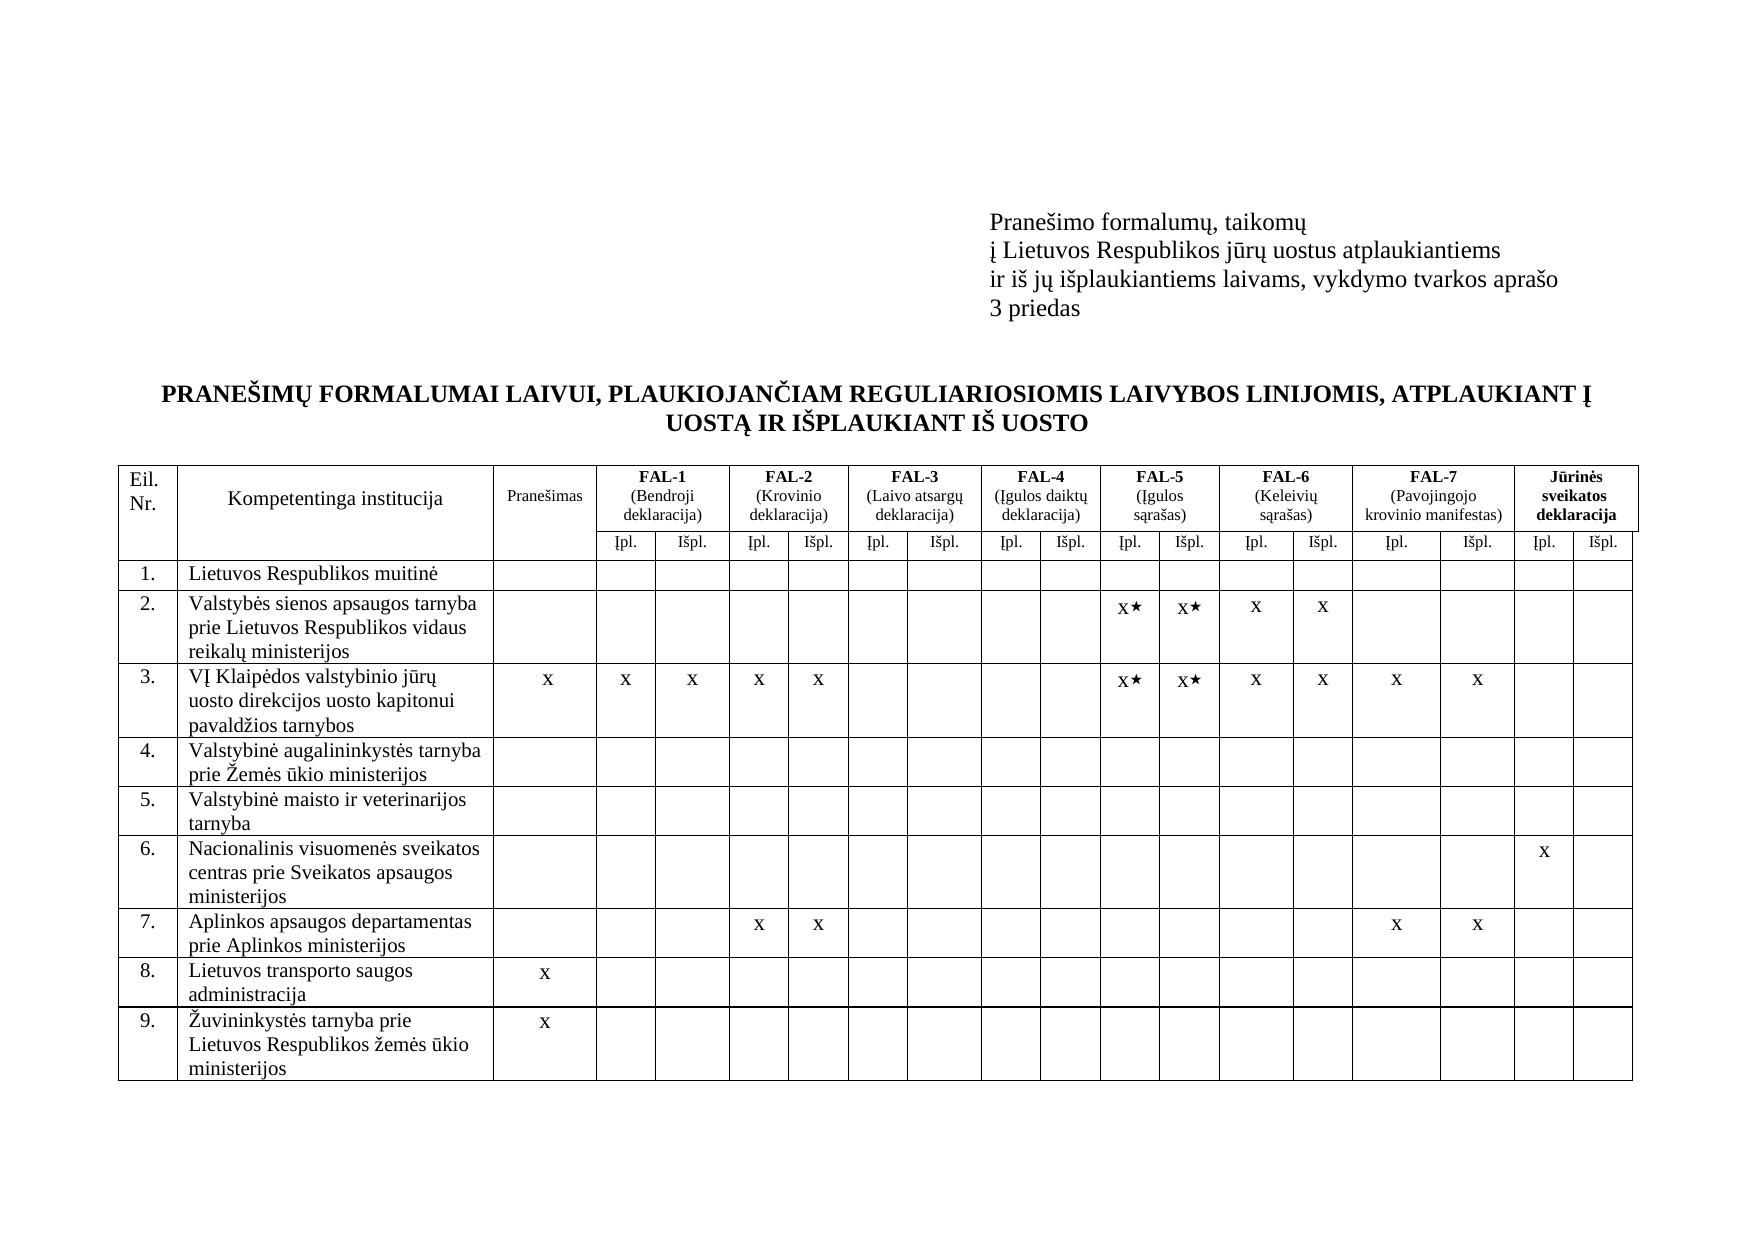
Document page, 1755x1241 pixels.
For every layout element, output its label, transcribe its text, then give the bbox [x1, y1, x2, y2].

table_cell [1633, 835, 1638, 908]
table_cell [1441, 836, 1514, 908]
table_cell [494, 561, 596, 590]
table_cell [1294, 561, 1352, 590]
table_cell [1220, 787, 1293, 835]
table_cell [1160, 909, 1219, 957]
table_cell [1515, 958, 1573, 1006]
table_cell x [789, 664, 848, 737]
table_cell [1041, 1008, 1100, 1080]
table_cell [656, 561, 729, 590]
text Pranešimo formalumų, taikomų [118, 207, 1636, 235]
table_cell [730, 1008, 788, 1080]
table_cell [1220, 1008, 1293, 1080]
table_cell [1160, 561, 1219, 590]
table_cell [789, 958, 848, 1006]
table_cell [1160, 958, 1219, 1006]
table_cell [1515, 909, 1573, 957]
table_cell [656, 958, 729, 1006]
table_cell [908, 909, 981, 957]
table_cell [1353, 787, 1440, 835]
table_cell [1220, 958, 1293, 1006]
table_cell [1574, 909, 1632, 957]
table_cell [908, 591, 981, 663]
table_cell x [1441, 909, 1514, 957]
table_cell x [494, 1008, 596, 1080]
table_cell [908, 664, 981, 737]
table_cell [494, 787, 596, 835]
table_cell [982, 664, 1040, 737]
table_cell [656, 738, 729, 786]
table_cell [656, 787, 729, 835]
table_cell [908, 958, 981, 1006]
table_cell [1041, 591, 1100, 663]
table_cell [1441, 787, 1514, 835]
table_cell [730, 561, 788, 590]
table_cell [849, 787, 907, 835]
table_cell [1633, 590, 1638, 663]
table_header Pranešimas [494, 466, 596, 531]
table_cell [982, 787, 1040, 835]
table_cell [982, 836, 1040, 908]
table_cell x٭ [1160, 591, 1219, 663]
table_cell x [1220, 591, 1293, 663]
table_cell [1294, 958, 1352, 1006]
table_cell [1220, 836, 1293, 908]
table_cell [597, 738, 655, 786]
table_header Eil. Nr. [119, 466, 177, 531]
table_cell Įpl. [849, 532, 907, 560]
table_cell [1441, 591, 1514, 663]
table_cell [1160, 1008, 1219, 1080]
table_cell [849, 958, 907, 1006]
table_cell Lietuvos Respublikos muitinė [178, 561, 493, 590]
table_cell [908, 836, 981, 908]
table_cell [908, 738, 981, 786]
table_cell [1220, 738, 1293, 786]
table_cell [730, 836, 788, 908]
table_cell 4. [119, 738, 177, 786]
table_cell [1574, 738, 1632, 786]
table_cell Valstybės sienos apsaugos tarnyba prie Lietuvos Respublikos vidaus reikalų ministerijos [178, 591, 493, 663]
table_cell [789, 1008, 848, 1080]
text 3 priedas [118, 293, 1636, 322]
table_cell [1101, 909, 1159, 957]
table_cell [1574, 561, 1632, 590]
table_cell [849, 591, 907, 663]
table_cell [1515, 1008, 1573, 1080]
text Pranešimų formalumai laivui, plaukiojančiam reguliariosiomis laivybos linijomis, atplaukiant Į UOSTĄ ir išplaukiant iš uosto [118, 379, 1636, 437]
table_cell [1041, 664, 1100, 737]
table_cell [849, 1008, 907, 1080]
table_cell [1294, 738, 1352, 786]
table_cell [1441, 958, 1514, 1006]
table_cell Įpl. [982, 532, 1040, 560]
table_cell [849, 561, 907, 590]
table_cell x [1515, 836, 1573, 908]
table_cell [982, 1008, 1040, 1080]
table_cell x [494, 664, 596, 737]
table_cell [1515, 787, 1573, 835]
table_cell [656, 909, 729, 957]
table_cell [1353, 738, 1440, 786]
table_cell [849, 836, 907, 908]
table_cell [789, 561, 848, 590]
table_cell [1220, 909, 1293, 957]
table_cell [1220, 561, 1293, 590]
table_cell [1633, 737, 1638, 786]
table_cell Įpl. [1220, 532, 1293, 560]
table_cell [1041, 958, 1100, 1006]
table_cell Įpl. [730, 532, 788, 560]
table_cell [1101, 787, 1159, 835]
table_cell [1574, 664, 1632, 737]
table_cell [1515, 738, 1573, 786]
table_cell [1041, 909, 1100, 957]
table_cell [494, 836, 596, 908]
table_header FAL-4 (Įgulos daiktų deklaracija) [982, 466, 1100, 531]
table_cell 9. [119, 1008, 177, 1080]
table_cell [982, 591, 1040, 663]
table_cell [1041, 738, 1100, 786]
table_cell x٭ [1160, 664, 1219, 737]
table_cell [1101, 836, 1159, 908]
table_cell Išpl. [656, 532, 729, 560]
table_cell x [730, 909, 788, 957]
table_cell x [1294, 591, 1352, 663]
table_cell [1515, 591, 1573, 663]
table_cell [1515, 561, 1573, 590]
table_cell [656, 836, 729, 908]
table_cell [119, 531, 177, 560]
table_cell [494, 591, 596, 663]
table_header FAL-1 (Bendroji deklaracija) [597, 466, 729, 531]
table_cell Išpl. [789, 532, 848, 560]
table_cell [597, 591, 655, 663]
table_cell [1353, 561, 1440, 590]
table_cell [1574, 787, 1632, 835]
table_cell [1441, 738, 1514, 786]
table_cell [1633, 957, 1638, 1006]
table_cell [178, 531, 493, 560]
table_cell [849, 664, 907, 737]
table_cell [1160, 738, 1219, 786]
table_cell 1. [119, 561, 177, 590]
table_cell Žuvininkystės tarnyba prie Lietuvos Respublikos žemės ūkio ministerijos [178, 1008, 493, 1080]
table_cell [730, 591, 788, 663]
table_cell [1294, 787, 1352, 835]
table_cell [494, 738, 596, 786]
table_cell x [1294, 664, 1352, 737]
table_cell 6. [119, 836, 177, 908]
table_cell x [656, 664, 729, 737]
table_cell [982, 909, 1040, 957]
table_cell [1633, 908, 1638, 957]
table_cell [656, 1008, 729, 1080]
table_header FAL-6 (Keleivių sąrašas) [1220, 466, 1352, 531]
table_cell Išpl. [1441, 532, 1514, 560]
table_cell [1041, 787, 1100, 835]
table_cell x [597, 664, 655, 737]
table_cell x [494, 958, 596, 1006]
table_cell Įpl. [1515, 532, 1573, 560]
table_cell [1441, 1008, 1514, 1080]
table_cell [730, 958, 788, 1006]
table_cell [1574, 958, 1632, 1006]
table_cell [494, 909, 596, 957]
table_cell [982, 958, 1040, 1006]
table_cell x [789, 909, 848, 957]
table_cell [597, 909, 655, 957]
table_cell 7. [119, 909, 177, 957]
table_header Kompetentinga institucija [178, 466, 493, 531]
table_cell [597, 958, 655, 1006]
table_cell [1101, 958, 1159, 1006]
table_cell [1294, 836, 1352, 908]
table_cell [730, 738, 788, 786]
table_cell [597, 787, 655, 835]
table_cell [494, 531, 596, 560]
table_cell [1101, 1008, 1159, 1080]
table_cell [597, 836, 655, 908]
table_cell [982, 738, 1040, 786]
table_cell Valstybinė maisto ir veterinarijos tarnyba [178, 787, 493, 835]
table_cell [1633, 786, 1638, 835]
table_cell Išpl. [1574, 532, 1632, 560]
table_cell [1353, 1008, 1440, 1080]
text į Lietuvos Respublikos jūrų uostus atplaukiantiems [118, 235, 1636, 264]
table_cell [656, 591, 729, 663]
table_cell [1574, 836, 1632, 908]
table_cell Valstybinė augalininkystės tarnyba prie Žemės ūkio ministerijos [178, 738, 493, 786]
table_header FAL-2 (Krovinio deklaracija) [730, 466, 848, 531]
table_cell x [1220, 664, 1293, 737]
table_cell Nacionalinis visuomenės sveikatos centras prie Sveikatos apsaugos ministerijos [178, 836, 493, 908]
table_cell [1515, 664, 1573, 737]
table_cell 8. [119, 958, 177, 1006]
table_cell [849, 738, 907, 786]
table_cell [1353, 958, 1440, 1006]
table_cell [789, 787, 848, 835]
table_cell Aplinkos apsaugos departamentas prie Aplinkos ministerijos [178, 909, 493, 957]
table_cell x٭ [1101, 664, 1159, 737]
table_cell [1294, 909, 1352, 957]
table_cell Išpl. [908, 532, 981, 560]
table_cell [1353, 836, 1440, 908]
table_cell [1633, 1006, 1638, 1080]
table_cell [1633, 532, 1638, 560]
table_cell [1101, 738, 1159, 786]
table_header Jūrinės sveikatos deklaracija [1515, 466, 1638, 531]
table_cell [849, 909, 907, 957]
table_cell Išpl. [1294, 532, 1352, 560]
table_cell Įpl. [1101, 532, 1159, 560]
table_cell [1041, 561, 1100, 590]
table_cell x [1353, 909, 1440, 957]
table_cell VĮ Klaipėdos valstybinio jūrų uosto direkcijos uosto kapitonui pavaldžios tarnybos [178, 664, 493, 737]
table_cell x [730, 664, 788, 737]
table_cell [789, 738, 848, 786]
table_cell Įpl. [1353, 532, 1440, 560]
table_cell [1041, 836, 1100, 908]
table_cell [1160, 836, 1219, 908]
table_cell [789, 591, 848, 663]
table_cell x٭ [1101, 591, 1159, 663]
table_cell [1633, 560, 1638, 590]
table_cell 2. [119, 591, 177, 663]
table_cell [908, 787, 981, 835]
table_header FAL-7 (Pavojingojo krovinio manifestas) [1353, 466, 1514, 531]
table_cell Įpl. [597, 532, 655, 560]
table_cell [1633, 663, 1638, 737]
table_cell [789, 836, 848, 908]
table_cell [1101, 561, 1159, 590]
table_cell [1574, 591, 1632, 663]
table_cell [1160, 787, 1219, 835]
table_cell [1353, 591, 1440, 663]
table_cell [908, 1008, 981, 1080]
table_cell [1441, 561, 1514, 590]
table_cell [597, 561, 655, 590]
table_cell [597, 1008, 655, 1080]
table_cell [730, 787, 788, 835]
table_cell [982, 561, 1040, 590]
table_header FAL-3 (Laivo atsargų deklaracija) [849, 466, 981, 531]
table_cell [1574, 1008, 1632, 1080]
table_header FAL-5 (Įgulos sąrašas) [1101, 466, 1219, 531]
text ir iš jų išplaukiantiems laivams, vykdymo tvarkos aprašo [118, 264, 1636, 293]
table_cell 3. [119, 664, 177, 737]
table_cell Išpl. [1041, 532, 1100, 560]
table_cell Išpl. [1160, 532, 1219, 560]
table_cell Lietuvos transporto saugos administracija [178, 958, 493, 1006]
table_cell x [1353, 664, 1440, 737]
table_cell [908, 561, 981, 590]
table_cell [1294, 1008, 1352, 1080]
table_cell x [1441, 664, 1514, 737]
table_cell 5. [119, 787, 177, 835]
